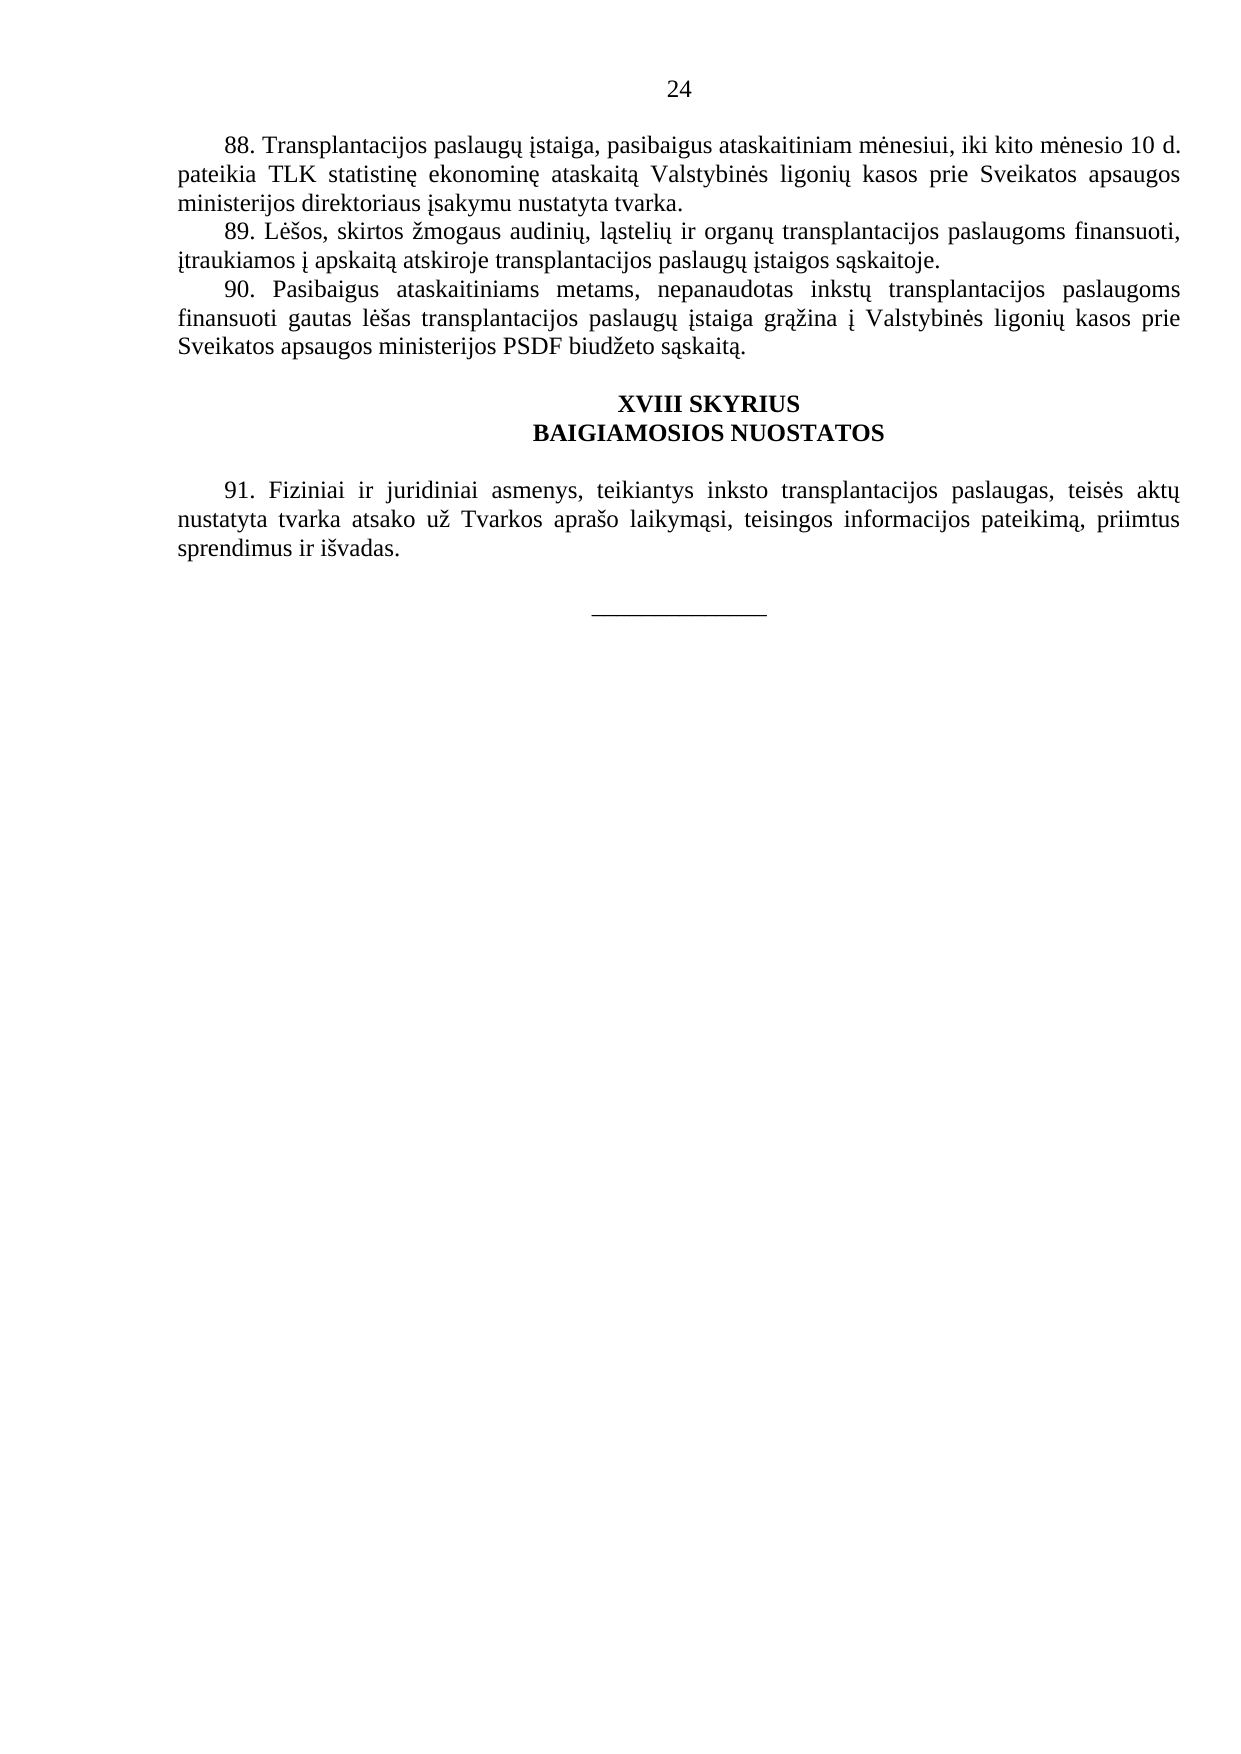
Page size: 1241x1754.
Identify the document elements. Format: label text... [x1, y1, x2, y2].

text 88. Transplantacijos paslaugų įstaiga, pasibaigus ataskaitiniam mėnesiui, iki kito mėnesio 10 d. pateikia TLK statistinę ekonominę ataskaitą Valstybinės ligonių kasos prie Sveikatos apsaugos ministerijos direktoriaus įsakymu nustatyta tvarka. [177, 130, 1181, 216]
text 91. Fiziniai ir juridiniai asmenys, teikiantys inksto transplantacijos paslaugas, teisės aktų nustatyta tvarka atsako už Tvarkos aprašo laikymąsi, teisingos informacijos pateikimą, priimtus sprendimus ir išvadas. [177, 475, 1181, 561]
text XVIII SKYRIUS [177, 389, 1181, 418]
text 89. Lėšos, skirtos žmogaus audinių, ląstelių ir organų transplantacijos paslaugoms finansuoti, įtraukiamos į apskaitą atskiroje transplantacijos paslaugų įstaigos sąskaitoje. [177, 216, 1181, 274]
text ______________ [177, 590, 1181, 619]
text 90. Pasibaigus ataskaitiniams metams, nepanaudotas inkstų transplantacijos paslaugoms finansuoti gautas lėšas transplantacijos paslaugų įstaiga grąžina į Valstybinės ligonių kasos prie Sveikatos apsaugos ministerijos PSDF biudžeto sąskaitą. [177, 274, 1181, 360]
text Baigiamosios nuostatos [177, 418, 1181, 446]
